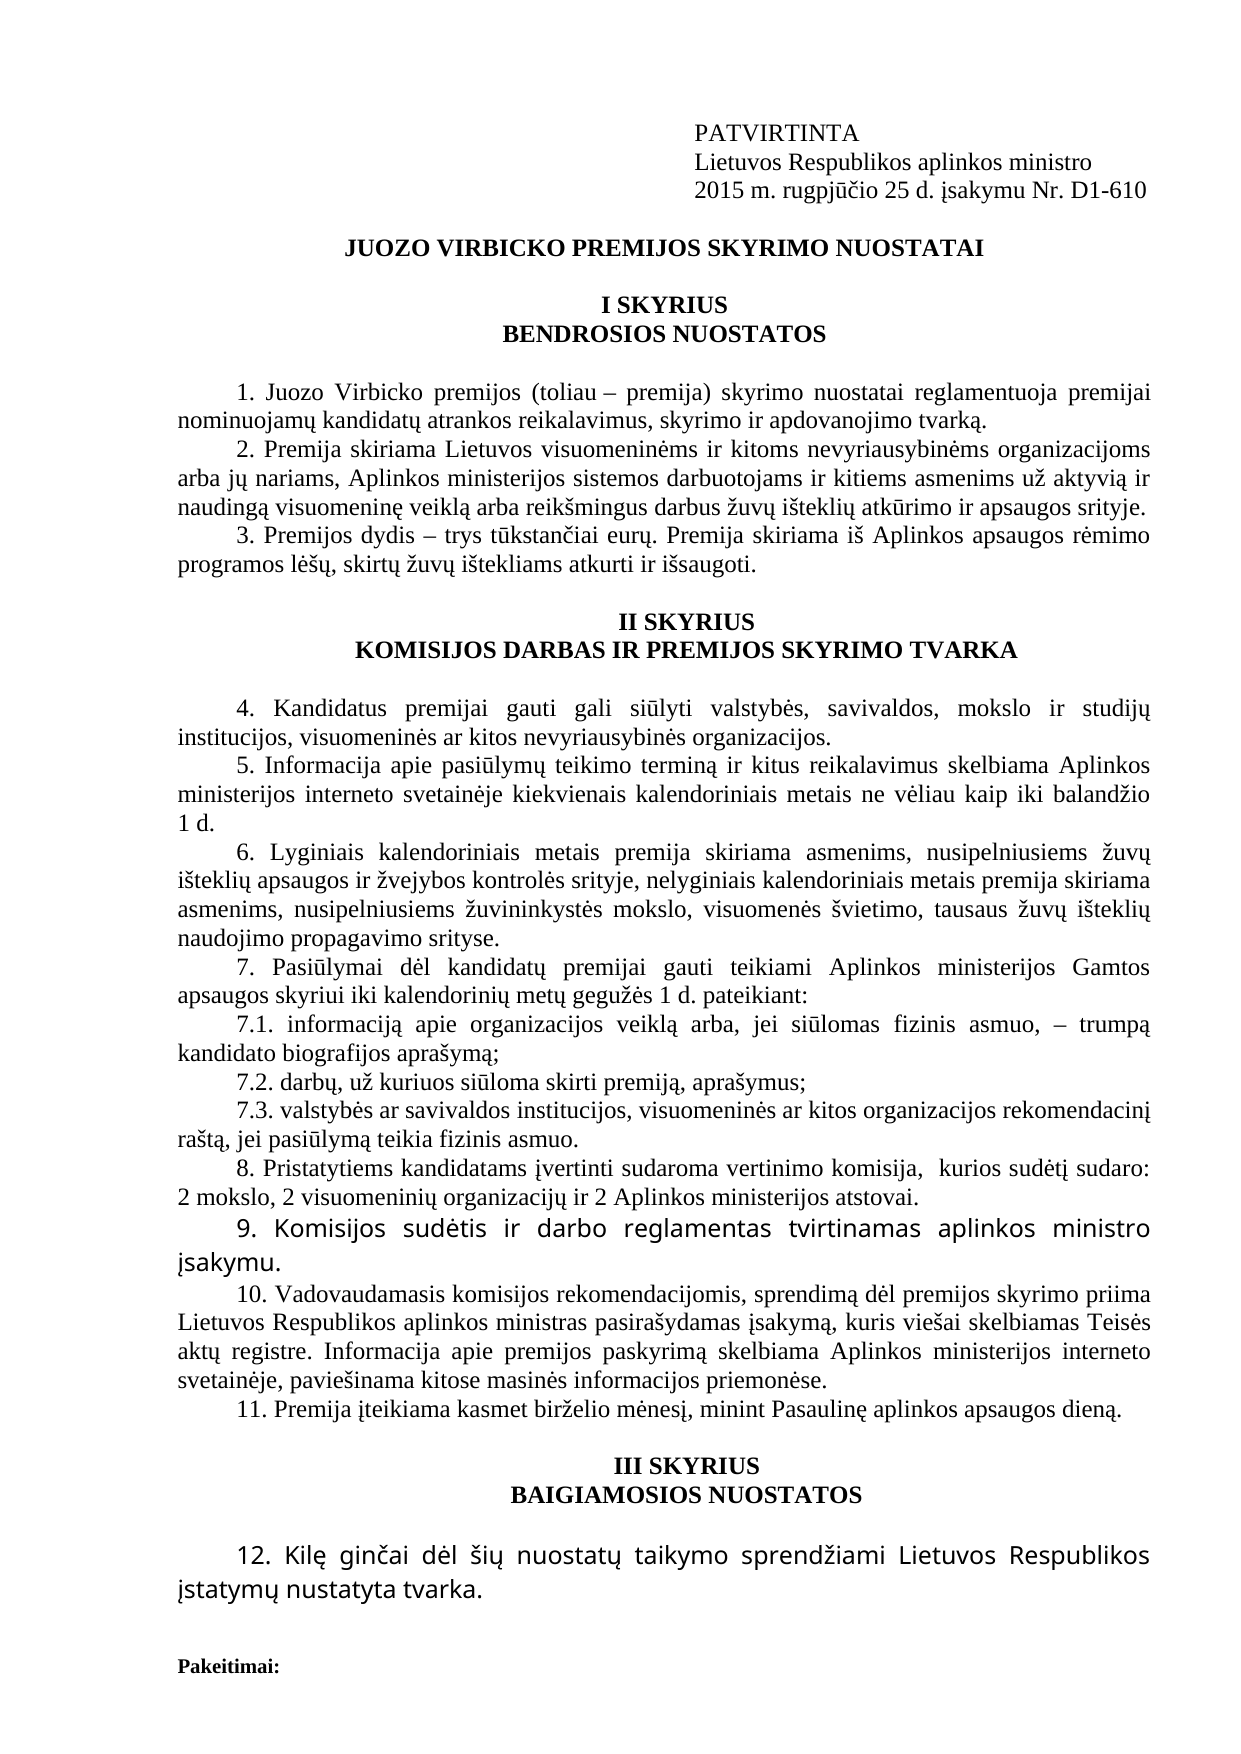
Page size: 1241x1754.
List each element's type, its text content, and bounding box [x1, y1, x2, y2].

text BENDROSIOS NUOSTATOS [177, 319, 1151, 348]
text PATVIRTINTA [694, 118, 1151, 147]
text 7.1. informaciją apie organizacijos veiklą arba, jei siūlomas fizinis asmuo, – trumpą kandidato biografijos aprašymą; [177, 1009, 1151, 1067]
text BAIGIAMOSIOS NUOSTATOS [177, 1480, 1151, 1509]
text II SKYRIUS [177, 607, 1151, 636]
text KOMISIJOS DARBAS IR PREMIJOS SKYRIMO TVARKA [177, 636, 1151, 664]
text 2015 m. rugpjūčio 25 d. įsakymu Nr. D1-610 [694, 176, 1151, 204]
text 1. Juozo Virbicko premijos (toliau – premija) skyrimo nuostatai reglamentuoja premijai nominuojamų kandidatų atrankos reikalavimus, skyrimo ir apdovanojimo tvarką. [177, 377, 1151, 434]
text 7.2. darbų, už kuriuos siūloma skirti premiją, aprašymus; [177, 1067, 1151, 1096]
text 7.3. valstybės ar savivaldos institucijos, visuomeninės ar kitos organizacijos rekomendacinį raštą, jei pasiūlymą teikia fizinis asmuo. [177, 1096, 1151, 1153]
text JUOZO VIRBICKO PREMIJOS SKYRIMO NUOSTATAI [177, 233, 1151, 262]
text Pakeitimai: [177, 1654, 1151, 1678]
text III SKYRIUS [177, 1451, 1151, 1480]
text 9. Komisijos sudėtis ir darbo reglamentas tvirtinamas aplinkos ministro įsakymu. [177, 1211, 1151, 1279]
text 6. Lyginiais kalendoriniais metais premija skiriama asmenims, nusipelniusiems žuvų išteklių apsaugos ir žvejybos kontrolės srityje, nelyginiais kalendoriniais metais premija skiriama asmenims, nusipelniusiems žuvininkystės mokslo, visuomenės švietimo, tausaus žuvų išteklių naudojimo propagavimo srityse. [177, 837, 1151, 952]
text 8. Pristatytiems kandidatams įvertinti sudaroma vertinimo komisija, kurios sudėtį sudaro: 2 mokslo, 2 visuomeninių organizacijų ir 2 Aplinkos ministerijos atstovai. [177, 1153, 1151, 1211]
text Lietuvos Respublikos aplinkos ministro [694, 147, 1151, 176]
text 12. Kilę ginčai dėl šių nuostatų taikymo sprendžiami Lietuvos Respublikos įstatymų nustatyta tvarka. [177, 1537, 1151, 1606]
text 5. Informacija apie pasiūlymų teikimo terminą ir kitus reikalavimus skelbiama Aplinkos ministerijos interneto svetainėje kiekvienais kalendoriniais metais ne vėliau kaip iki balandžio 1 d. [177, 751, 1151, 837]
text 7. Pasiūlymai dėl kandidatų premijai gauti teikiami Aplinkos ministerijos Gamtos apsaugos skyriui iki kalendorinių metų gegužės 1 d. pateikiant: [177, 952, 1151, 1009]
text 10. Vadovaudamasis komisijos rekomendacijomis, sprendimą dėl premijos skyrimo priima Lietuvos Respublikos aplinkos ministras pasirašydamas įsakymą, kuris viešai skelbiamas Teisės aktų registre. Informacija apie premijos paskyrimą skelbiama Aplinkos ministerijos interneto svetainėje, paviešinama kitose masinės informacijos priemonėse. [177, 1279, 1151, 1394]
text I SKYRIUS [177, 291, 1151, 319]
text 3. Premijos dydis – trys tūkstančiai eurų. Premija skiriama iš Aplinkos apsaugos rėmimo programos lėšų, skirtų žuvų ištekliams atkurti ir išsaugoti. [177, 521, 1151, 578]
text 2. Premija skiriama Lietuvos visuomeninėms ir kitoms nevyriausybinėms organizacijoms arba jų nariams, Aplinkos ministerijos sistemos darbuotojams ir kitiems asmenims už aktyvią ir naudingą visuomeninę veiklą arba reikšmingus darbus žuvų išteklių atkūrimo ir apsaugos srityje. [177, 434, 1151, 521]
text 4. Kandidatus premijai gauti gali siūlyti valstybės, savivaldos, mokslo ir studijų institucijos, visuomeninės ar kitos nevyriausybinės organizacijos. [177, 693, 1151, 751]
text 11. Premija įteikiama kasmet birželio mėnesį, minint Pasaulinę aplinkos apsaugos dieną. [177, 1394, 1151, 1422]
